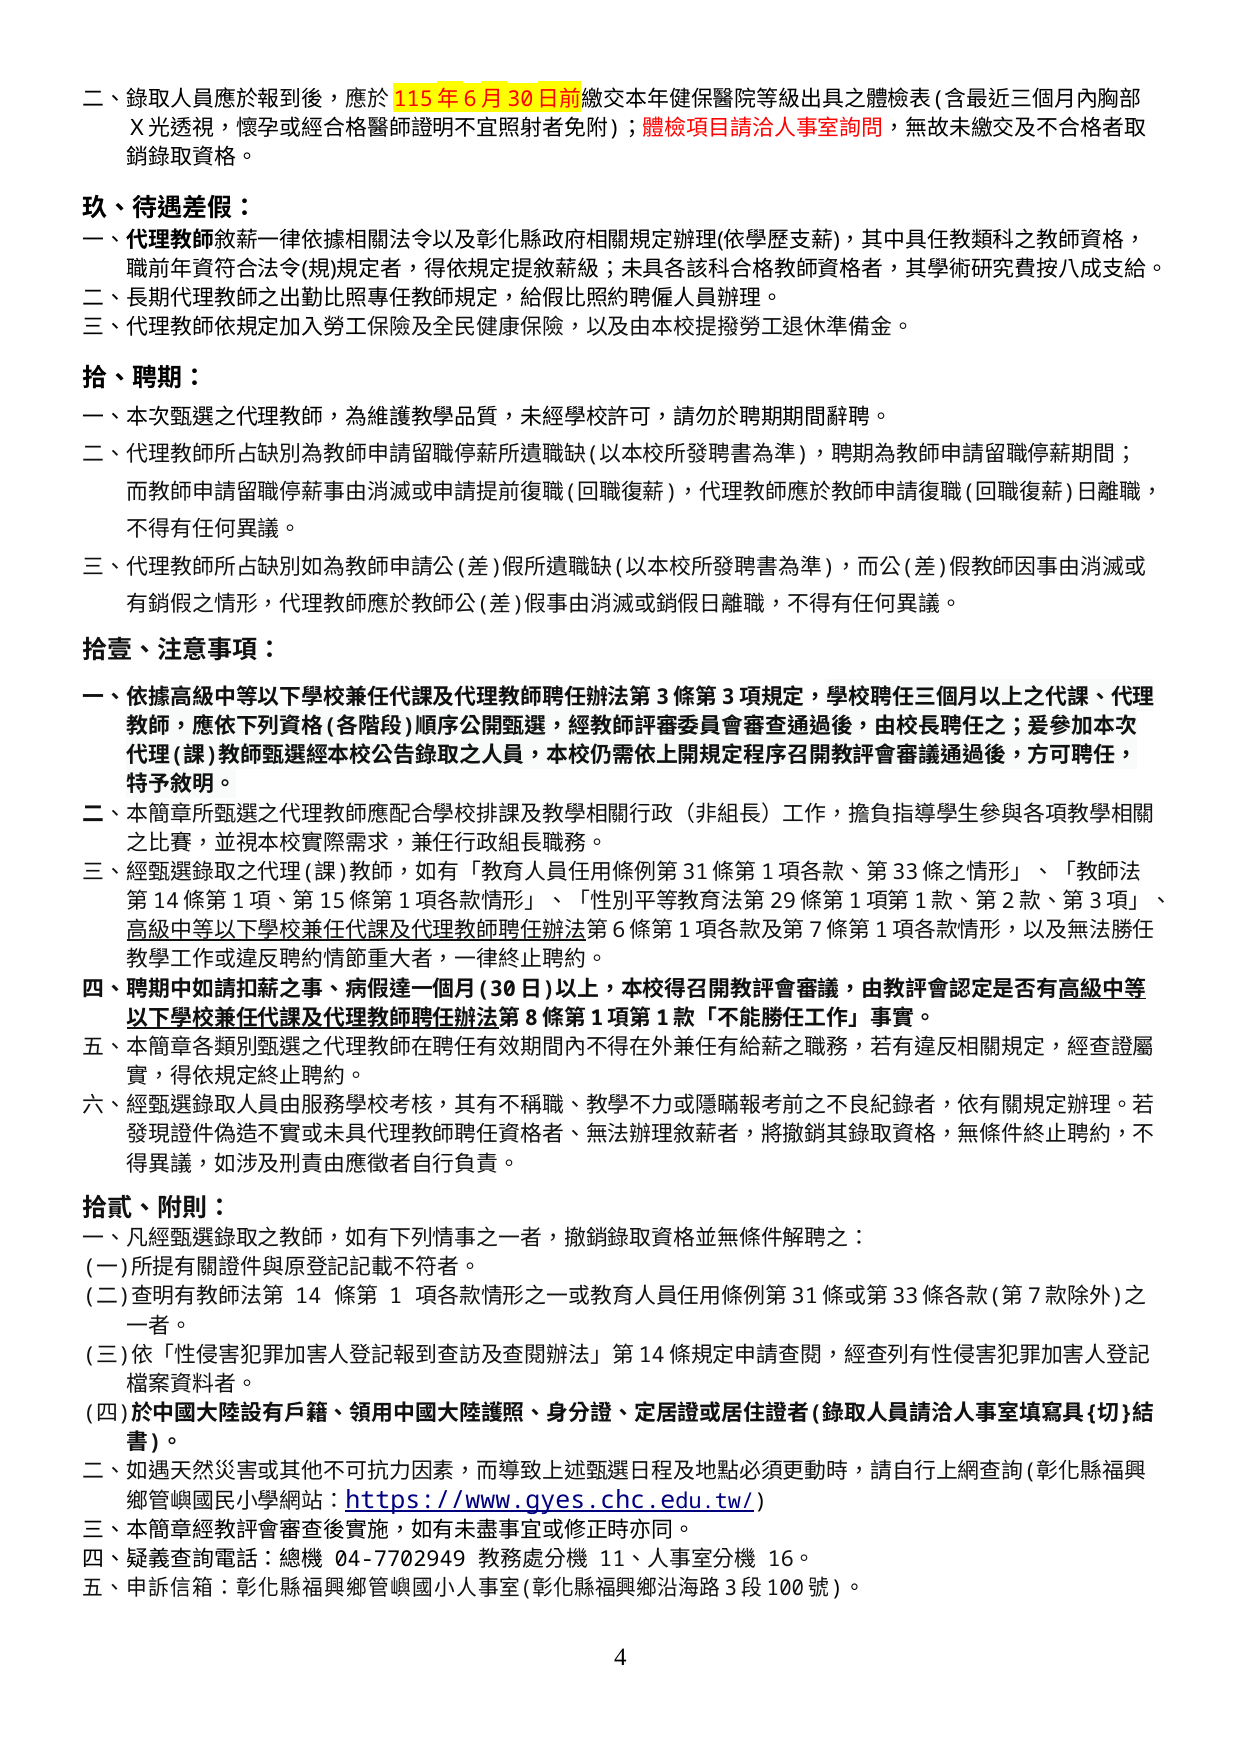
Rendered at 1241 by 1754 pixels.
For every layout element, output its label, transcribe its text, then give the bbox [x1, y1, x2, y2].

text 玖、待遇差假： [83, 186, 1157, 224]
text 拾貳、附則： [83, 1193, 1157, 1222]
text 一、代理教師敘薪一律依據相關法令以及彰化縣政府相關規定辦理(依學歷支薪)，其中具任教類科之教師資格，職前年資符合法令(規)規定者，得依規定提敘薪級；未具各該科合格教師資格者，其學術研究費按八成支給。 [83, 224, 1157, 282]
text (一)所提有關證件與原登記記載不符者。 [83, 1251, 1157, 1281]
text 一、依據高級中等以下學校兼任代課及代理教師聘任辦法第3條第3項規定，學校聘任三個月以上之代課、代理教師，應依下列資格(各階段)順序公開甄選，經教師評審委員會審查通過後，由校長聘任之；爰參加本次代理(課)教師甄選經本校公告錄取之人員，本校仍需依上開規定程序召開教評會審議通過後，方可聘任，特予敘明。 [83, 681, 1157, 798]
text 二、代理教師所占缺別為教師申請留職停薪所遺職缺(以本校所發聘書為準)，聘期為教師申請留職停薪期間；而教師申請留職停薪事由消滅或申請提前復職(回職復薪)，代理教師應於教師申請復職(回職復薪)日離職，不得有任何異議。 [83, 432, 1157, 544]
text 二、錄取人員應於報到後，應於115年6月30日前繳交本年健保醫院等級出具之體檢表(含最近三個月內胸部Ｘ光透視，懷孕或經合格醫師證明不宜照射者免附)；體檢項目請洽人事室詢問，無故未繳交及不合格者取銷錄取資格。 [83, 83, 1157, 170]
text 二、本簡章所甄選之代理教師應配合學校排課及教學相關行政（非組長）工作，擔負指導學生參與各項教學相關之比賽，並視本校實際需求，兼任行政組長職務。 [83, 798, 1157, 856]
text (三)依「性侵害犯罪加害人登記報到查訪及查閱辦法」第14條規定申請查閱，經查列有性侵害犯罪加害人登記檔案資料者。 [83, 1339, 1157, 1397]
text (四)於中國大陸設有戶籍、領用中國大陸護照、身分證、定居證或居住證者(錄取人員請洽人事室填寫具{切}結書)。 [83, 1397, 1157, 1456]
text 三、經甄選錄取之代理(課)教師，如有「教育人員任用條例第31條第1項各款、第33條之情形」、「教師法第14條第1項、第15條第1項各款情形」、「性別平等教育法第29條第1項第1款、第2款、第3項」、高級中等以下學校兼任代課及代理教師聘任辦法第6條第1項各款及第7條第1項各款情形，以及無法勝任教學工作或違反聘約情節重大者，一律終止聘約。 [83, 856, 1157, 973]
text 三、本簡章經教評會審查後實施，如有未盡事宜或修正時亦同。 [83, 1514, 1157, 1543]
text 四、疑義查詢電話：總機 04-7702949 教務處分機 11、人事室分機 16。 [83, 1543, 1157, 1572]
text 六、經甄選錄取人員由服務學校考核，其有不稱職、教學不力或隱瞞報考前之不良紀錄者，依有關規定辦理。若發現證件偽造不實或未具代理教師聘任資格者、無法辦理敘薪者，將撤銷其錄取資格，無條件終止聘約，不得異議，如涉及刑責由應徵者自行負責。 [83, 1089, 1157, 1177]
text 五、申訴信箱：彰化縣福興鄉管嶼國小人事室(彰化縣福興鄉沿海路3段100號)。 [83, 1572, 1157, 1601]
text 三、代理教師所占缺別如為教師申請公(差)假所遺職缺(以本校所發聘書為準)，而公(差)假教師因事由消滅或有銷假之情形，代理教師應於教師公(差)假事由消滅或銷假日離職，不得有任何異議。 [83, 544, 1157, 619]
text 一、本次甄選之代理教師，為維護教學品質，未經學校許可，請勿於聘期期間辭聘。 [83, 394, 1157, 432]
text (二)查明有教師法第 14 條第 1 項各款情形之一或教育人員任用條例第31條或第33條各款(第7款除外)之一者。 [83, 1281, 1157, 1339]
text 拾、聘期： [83, 357, 1157, 394]
text 四、聘期中如請扣薪之事、病假達一個月(30日)以上，本校得召開教評會審議，由教評會認定是否有高級中等以下學校兼任代課及代理教師聘任辦法第8條第1項第1款「不能勝任工作」事實。 [83, 973, 1157, 1031]
text 五、本簡章各類別甄選之代理教師在聘任有效期間內不得在外兼任有給薪之職務，若有違反相關規定，經查證屬實，得依規定終止聘約。 [83, 1031, 1157, 1089]
text 二、如遇天然災害或其他不可抗力因素，而導致上述甄選日程及地點必須更動時，請自行上網查詢(彰化縣福興鄉管嶼國民小學網站：https://www.gyes.chc.edu.tw/) [83, 1456, 1157, 1514]
text 二、長期代理教師之出勤比照專任教師規定，給假比照約聘僱人員辦理。 [83, 282, 1157, 311]
text 三、代理教師依規定加入勞工保險及全民健康保險，以及由本校提撥勞工退休準備金。 [83, 311, 1157, 341]
text 拾壹、注意事項： [83, 636, 1157, 665]
text 一、凡經甄選錄取之教師，如有下列情事之一者，撤銷錄取資格並無條件解聘之： [83, 1222, 1157, 1251]
